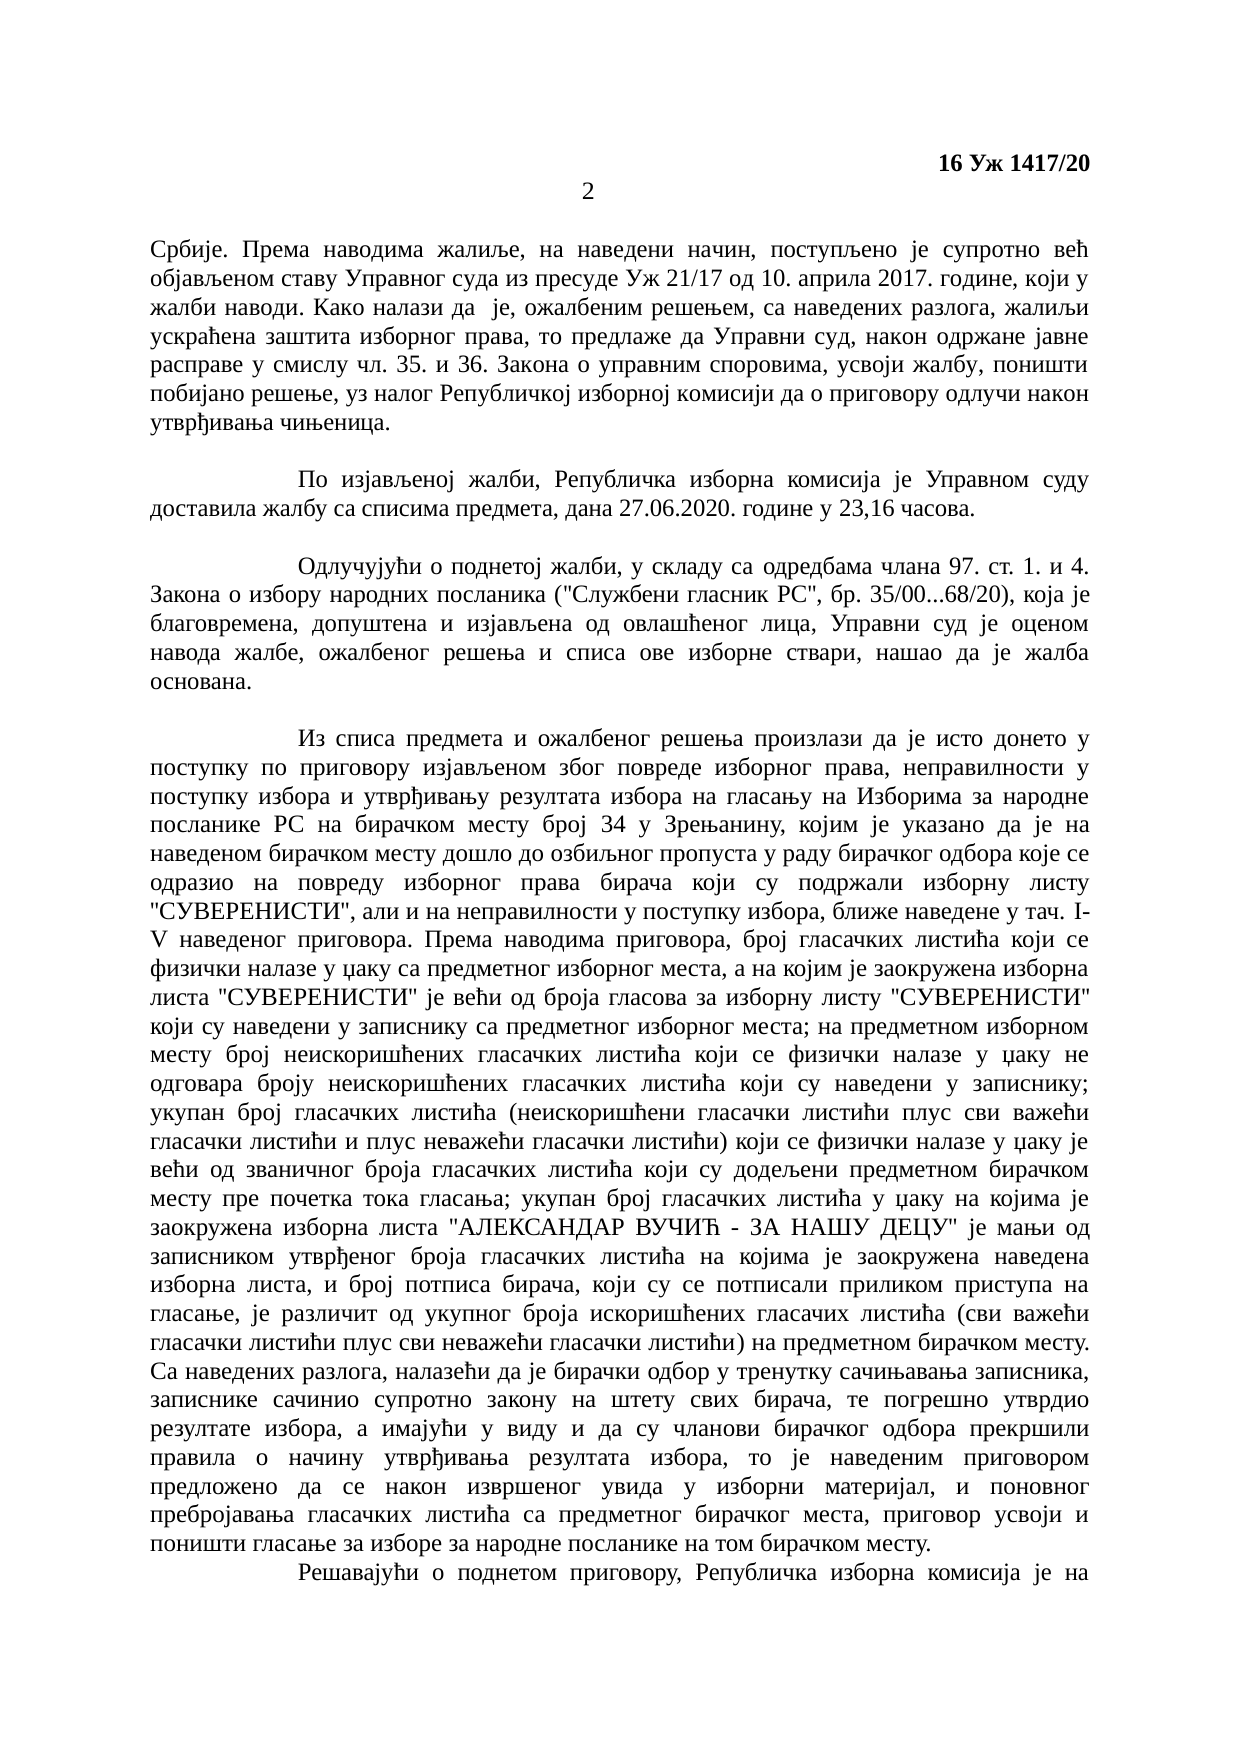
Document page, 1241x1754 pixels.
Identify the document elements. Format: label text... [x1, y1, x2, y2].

text Решавајући о поднетом приговору, Републичка изборна комисија је на [150, 1557, 1090, 1586]
text По изјављеној жалби, Републичка изборна комисија је Управном суду доставила жалбу са списима предмета, дана 27.06.2020. године у 23,16 часова. [150, 464, 1090, 522]
text Из списа предмета и ожалбеног решења произлази да је исто донето у поступку по приговору изјављеном због повреде изборног права, неправилности у поступку избора и утврђивању резултата избора на гласању на Изборима за народне посланике РС на бирачком месту број 34 у Зрењанину, којим је указано да је на наведеном бирачком месту дошло до озбиљног пропуста у раду бирачког одбора које се одразио на повреду изборног права бирача који су подржали изборну листу ''СУВЕРЕНИСТИ'', али и на неправилности у поступку избора, ближе наведене у тач. I-V наведеног приговора. Према наводима приговора, број гласачких листића који се физички налазе у џаку са предметног изборног места, а на којим је заокружена изборна листа ''СУВЕРЕНИСТИ'' је већи од броја гласова за изборну листу ''СУВЕРЕНИСТИ'' који су наведени у записнику са предметног изборног места; на предметном изборном месту број неискоришћених гласачких листића који се физички налазе у џаку не одговара броју неискоришћених гласачких листића који су наведени у записнику; укупан број гласачких листића (неискоришћени гласачки листићи плус сви важећи гласачки листићи и плус неважећи гласачки листићи) који се физички налазе у џаку је већи од званичног броја гласачких листића који су додељени предметном бирачком месту пре почетка тока гласања; укупан број гласачких листића у џаку на којима је заокружена изборна листа ''АЛЕКСАНДАР ВУЧИЋ - ЗА НАШУ ДЕЦУ'' је мањи од записником утврђеног броја гласачких листића на којима је заокружена наведена изборна листа, и број потписа бирача, који су се потписали приликом приступа на гласање, је различит од укупног броја искоришћених гласачих листића (сви важећи гласачки листићи плус сви неважећи гласачки листићи) на предметном бирачком месту. Са наведених разлога, налазећи да је бирачки одбор у тренутку сачињавања записника, записнике сачинио супротно закону на штету свих бирача, те погрешно утврдио резултате избора, а имајући у виду и да су чланови бирачког одбора прекршили правила о начину утврђивања резултата избора, то је наведеним приговором предложено да се након извршеног увида у изборни материјал, и поновног пребројавања гласачких листића са предметног бирачког места, приговор усвоји и поништи гласање за изборе за народне посланике на том бирачком месту. [150, 723, 1090, 1557]
text Србије. Према наводима жалиље, на наведени начин, поступљено је супротно већ објављеном ставу Управног суда из пресуде Уж 21/17 од 10. априла 2017. године, који у жалби наводи. Како налази да је, ожалбеним решењем, са наведених разлога, жалиљи ускраћена заштита изборног права, то предлаже да Управни суд, након одржане јавне расправе у смислу чл. 35. и 36. Закона о управним споровима, усвоји жалбу, поништи побијано решење, уз налог Републичкој изборној комисији да о приговору одлучи након утврђивања чињеница. [150, 234, 1090, 436]
text Одлучујући о поднетој жалби, у складу са одредбама члана 97. ст. 1. и 4. Закона о избору народних посланика (''Службени гласник РС'', бр. 35/00...68/20), која је благовремена, допуштена и изјављена од овлашћеног лица, Управни суд је оценом навода жалбе, ожалбеног решења и списа ове изборне ствари, нашао да је жалба основана. [150, 551, 1090, 694]
